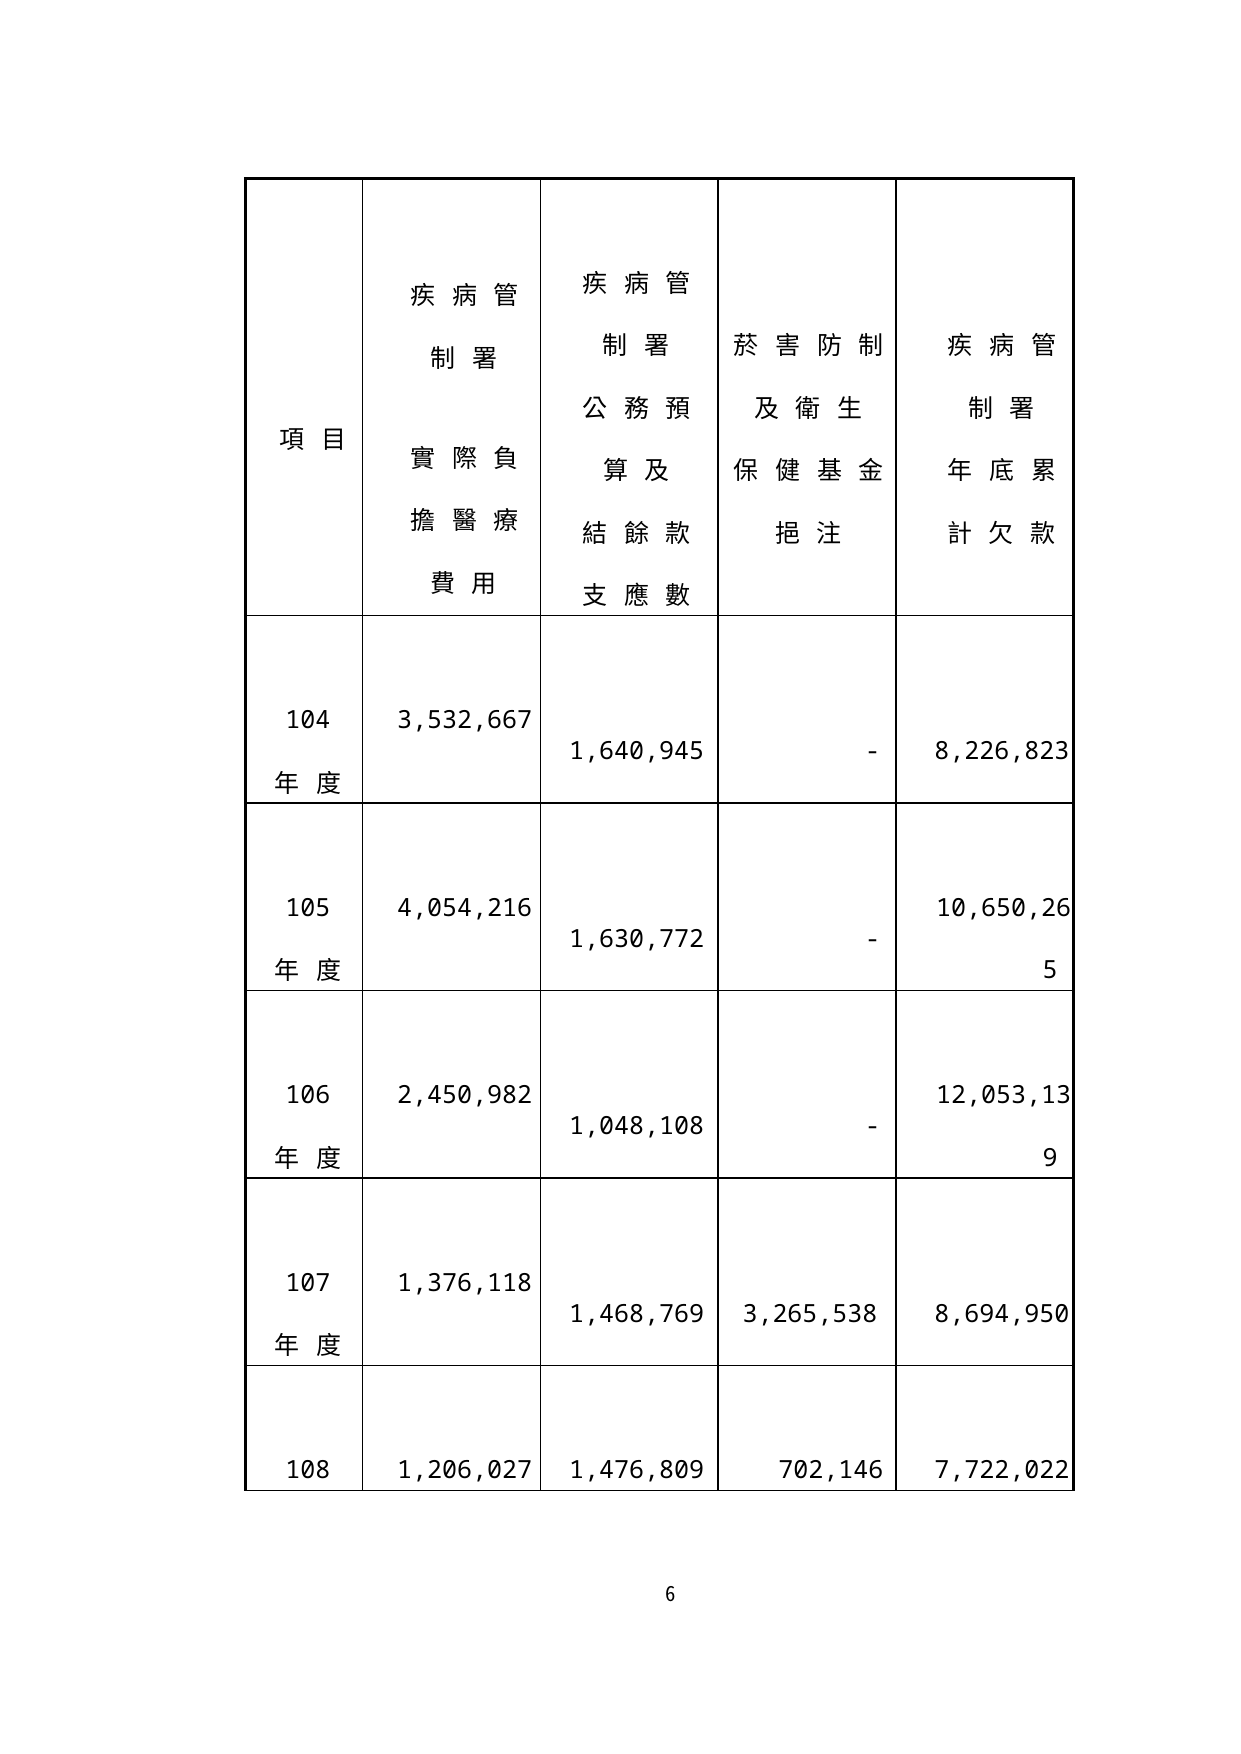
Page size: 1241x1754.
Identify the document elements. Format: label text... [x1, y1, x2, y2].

table_cell 1,630,772 [541, 804, 717, 990]
table_cell 1,048,108 [541, 991, 717, 1177]
table_cell 108 [247, 1366, 362, 1490]
table_cell 1,640,945 [541, 616, 717, 802]
table_cell 107年度 [247, 1179, 362, 1365]
table_cell 12,053,139 [897, 991, 1072, 1177]
table_cell 8,226,823 [897, 616, 1072, 802]
table_cell 1,468,769 [541, 1179, 717, 1365]
table_cell 1,376,118 [363, 1179, 540, 1365]
table_header 疾病管制署 公務預算及 結餘款支應數 [541, 180, 717, 615]
table_cell 3,532,667 [363, 616, 540, 802]
table_cell - [719, 804, 895, 990]
table_cell - [719, 991, 895, 1177]
table_cell 702,146 [719, 1366, 895, 1490]
table_cell 8,694,950 [897, 1179, 1072, 1365]
table_header 疾病管制署 年底累計欠款 [897, 180, 1072, 615]
table_cell 3,265,538 [719, 1179, 895, 1365]
table_cell - [719, 616, 895, 802]
table_header 疾病管制署 實際負擔醫療費用 [363, 180, 540, 615]
table_cell 7,722,022 [897, 1366, 1072, 1490]
table_cell 105年度 [247, 804, 362, 990]
table_header 項目 [247, 180, 362, 615]
table_cell 1,476,809 [541, 1366, 717, 1490]
table_cell 4,054,216 [363, 804, 540, 990]
table_cell 104年度 [247, 616, 362, 802]
table_header 菸害防制及衛生 保健基金挹注 [719, 180, 895, 615]
table_cell 106年度 [247, 991, 362, 1177]
table_cell 2,450,982 [363, 991, 540, 1177]
table_cell 1,206,027 [363, 1366, 540, 1490]
table_cell 10,650,265 [897, 804, 1072, 990]
